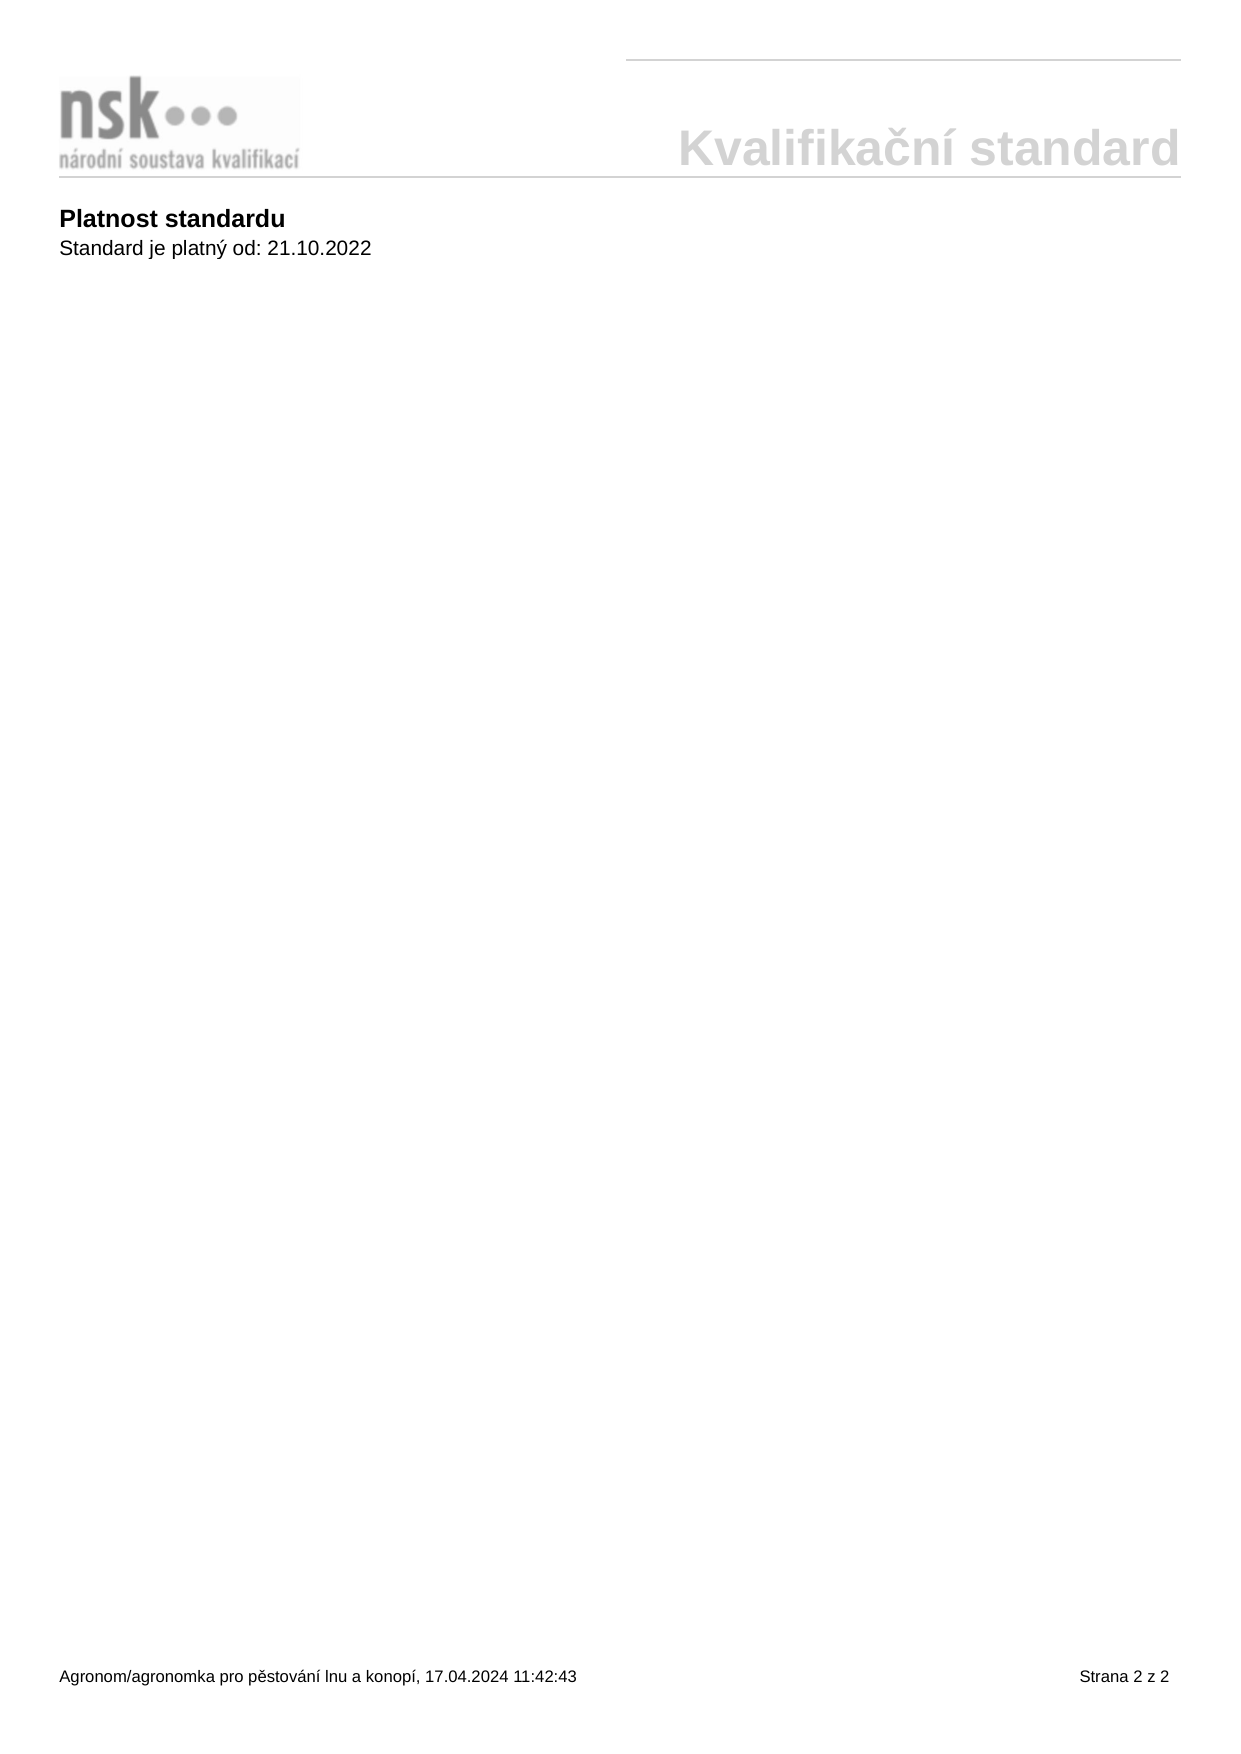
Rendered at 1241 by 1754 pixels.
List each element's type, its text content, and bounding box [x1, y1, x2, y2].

table_cell [862, 559, 1093, 859]
table_cell [862, 1159, 1093, 1409]
table_cell [59, 1409, 483, 1658]
table_cell Agronom/agronomka pro pěstování lnu a konopí, 17.04.2024 11:42:43 [59, 1658, 862, 1694]
table_cell [1169, 1409, 1181, 1658]
table_cell [1169, 559, 1181, 859]
table_cell [620, 1409, 626, 1658]
table_cell [1093, 194, 1169, 200]
table_cell [862, 1409, 1093, 1658]
table_cell [59, 171, 483, 176]
table_cell [59, 1159, 483, 1409]
table_cell Standard je platný od: 21.10.2022 [59, 236, 1181, 259]
table_cell [862, 859, 1093, 1159]
table_cell [620, 1159, 626, 1409]
table_cell [59, 194, 483, 200]
picture [58, 59, 621, 171]
table_cell [621, 59, 626, 170]
table_cell [484, 171, 620, 176]
table_cell [484, 1159, 620, 1409]
table_cell [626, 859, 862, 1159]
table_cell [626, 194, 862, 200]
table_cell [59, 559, 483, 859]
table_cell [1093, 859, 1169, 1159]
table_cell [484, 259, 620, 559]
table_cell [620, 259, 626, 559]
table_cell [626, 259, 862, 559]
table_cell [484, 559, 620, 859]
table_cell [862, 259, 1093, 559]
table_cell [484, 194, 620, 200]
table_cell [1169, 1159, 1181, 1409]
table_cell [59, 859, 483, 1159]
table_cell [484, 859, 620, 1159]
table_cell [626, 1159, 862, 1409]
table_cell [1169, 259, 1181, 559]
table_cell [1093, 1409, 1169, 1658]
table_cell [1093, 259, 1169, 559]
table_cell [59, 178, 1181, 194]
table_cell [626, 559, 862, 859]
table_cell [484, 1409, 620, 1658]
table_cell [1169, 1658, 1181, 1694]
table_cell [1169, 859, 1181, 1159]
table_cell [620, 559, 626, 859]
table_cell [626, 1409, 862, 1658]
table_cell Platnost standardu [59, 200, 1181, 236]
table_cell [59, 259, 483, 559]
table_cell [620, 859, 626, 1159]
table_cell [1169, 194, 1181, 200]
table_cell [1093, 559, 1169, 859]
table_cell Kvalifikační standard [626, 61, 1181, 176]
table_cell Strana 2 z 2 [862, 1658, 1169, 1694]
table_cell [1093, 1159, 1169, 1409]
table_cell [862, 194, 1093, 200]
